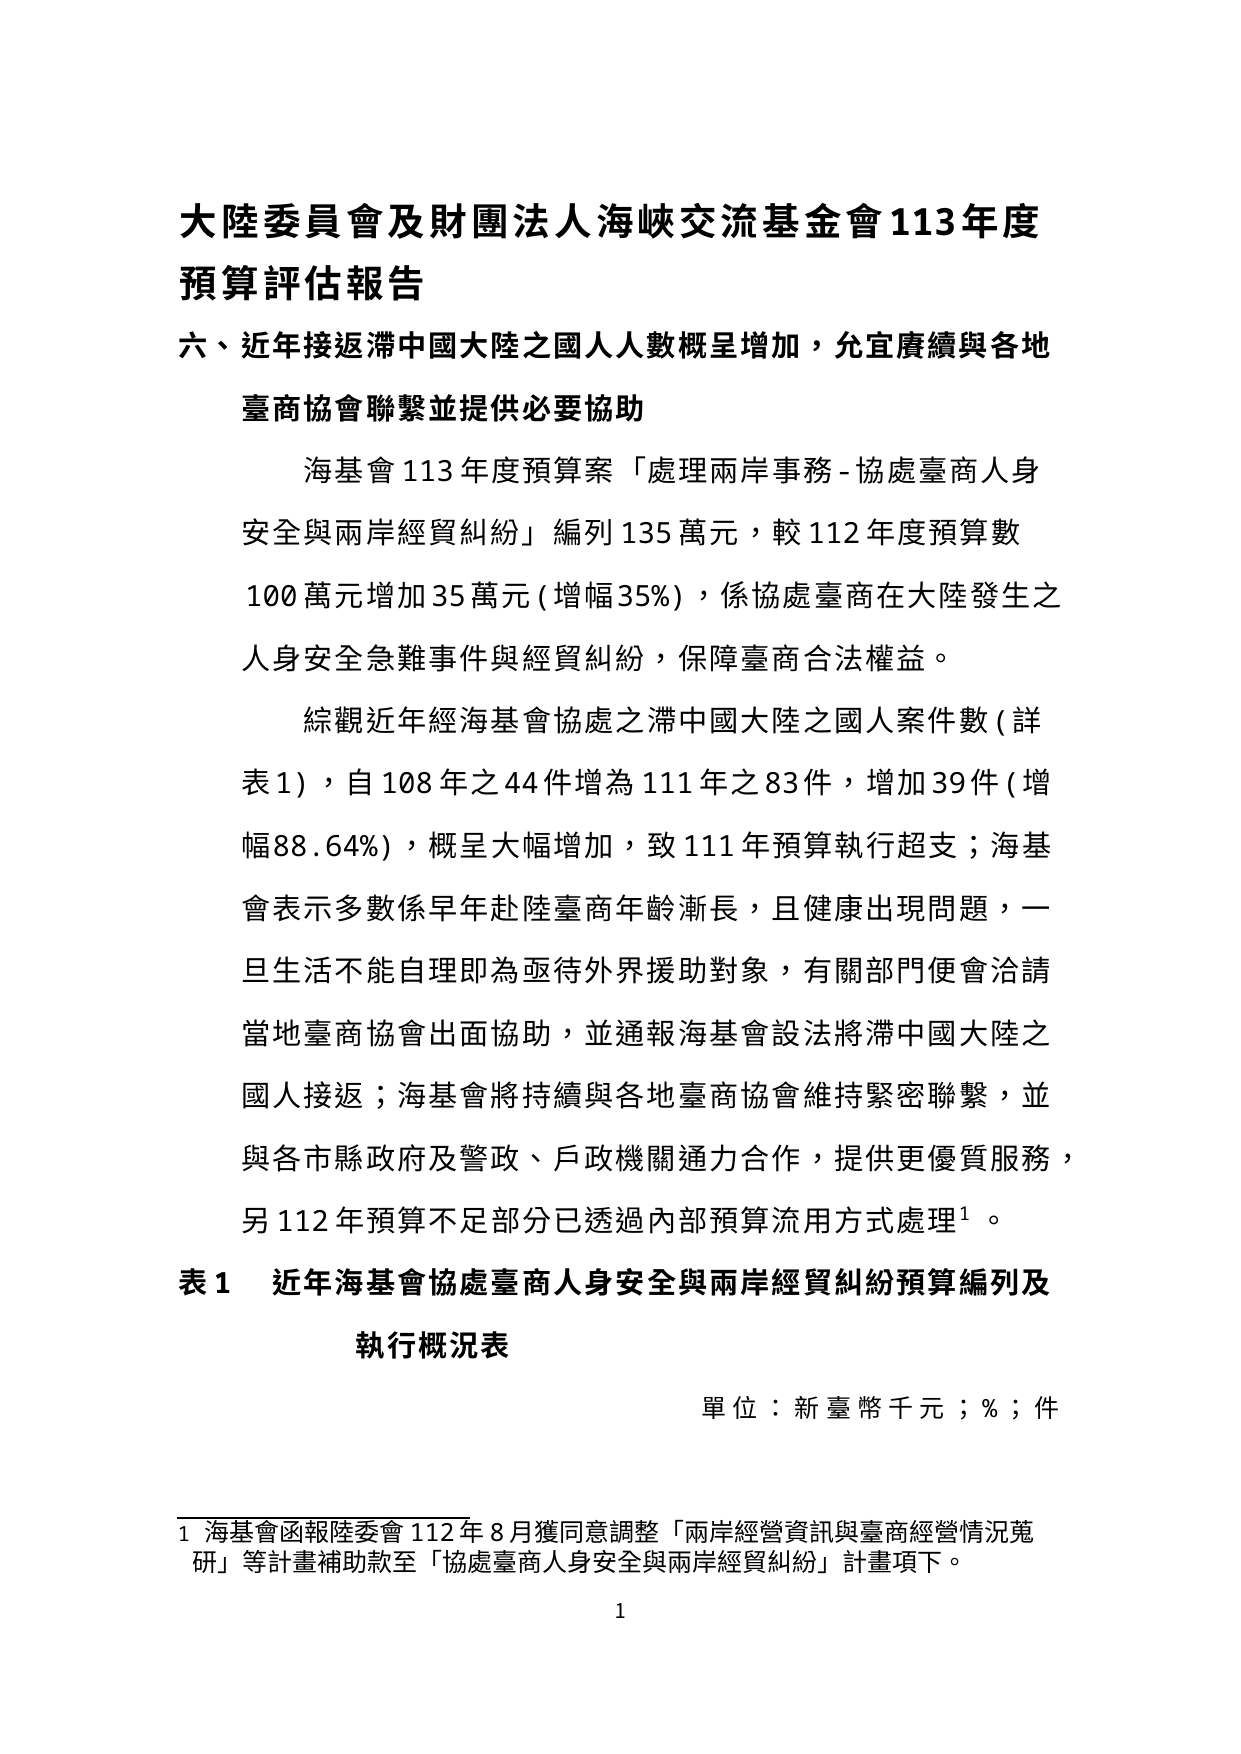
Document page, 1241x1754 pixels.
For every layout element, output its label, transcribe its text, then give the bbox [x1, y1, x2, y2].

text 表1 近年海基會協處臺商人身安全與兩岸經貿糾紛預算編列及執行概況表 [177, 1240, 1063, 1365]
text 海基會函報陸委會112年8月獲同意調整「兩岸經營資訊與臺商經營情況蒐研」等計畫補助款至「協處臺商人身安全與兩岸經貿糾紛」計畫項下。 [177, 1518, 1063, 1577]
text 大陸委員會及財團法人海峽交流基金會113年度預算評估報告 [177, 177, 1063, 302]
text 綜觀近年經海基會協處之滯中國大陸之國人案件數(詳表1)，自108年之44件增為111年之83件，增加39件(增幅88.64%)，概呈大幅增加，致111年預算執行超支；海基會表示多數係早年赴陸臺商年齡漸長，且健康出現問題，一旦生活不能自理即為亟待外界援助對象，有關部門便會洽請當地臺商協會出面協助，並通報海基會設法將滯中國大陸之國人接返；海基會將持續與各地臺商協會維持緊密聯繫，並與各市縣政府及警政、戶政機關通力合作，提供更優質服務，另112年預算不足部分已透過內部預算流用方式處理。 [236, 677, 1063, 1240]
text 海基會113年度預算案「處理兩岸事務-協處臺商人身安全與兩岸經貿糾紛」編列135萬元，較112年度預算數100萬元增加35萬元(增幅35%)，係協處臺商在大陸發生之人身安全急難事件與經貿糾紛，保障臺商合法權益。 [236, 427, 1063, 677]
text 六、近年接返滯中國大陸之國人人數概呈增加，允宜賡續與各地臺商協會聯繫並提供必要協助 [177, 302, 1063, 427]
text 單位：新臺幣千元；%；件 [236, 1365, 1063, 1427]
